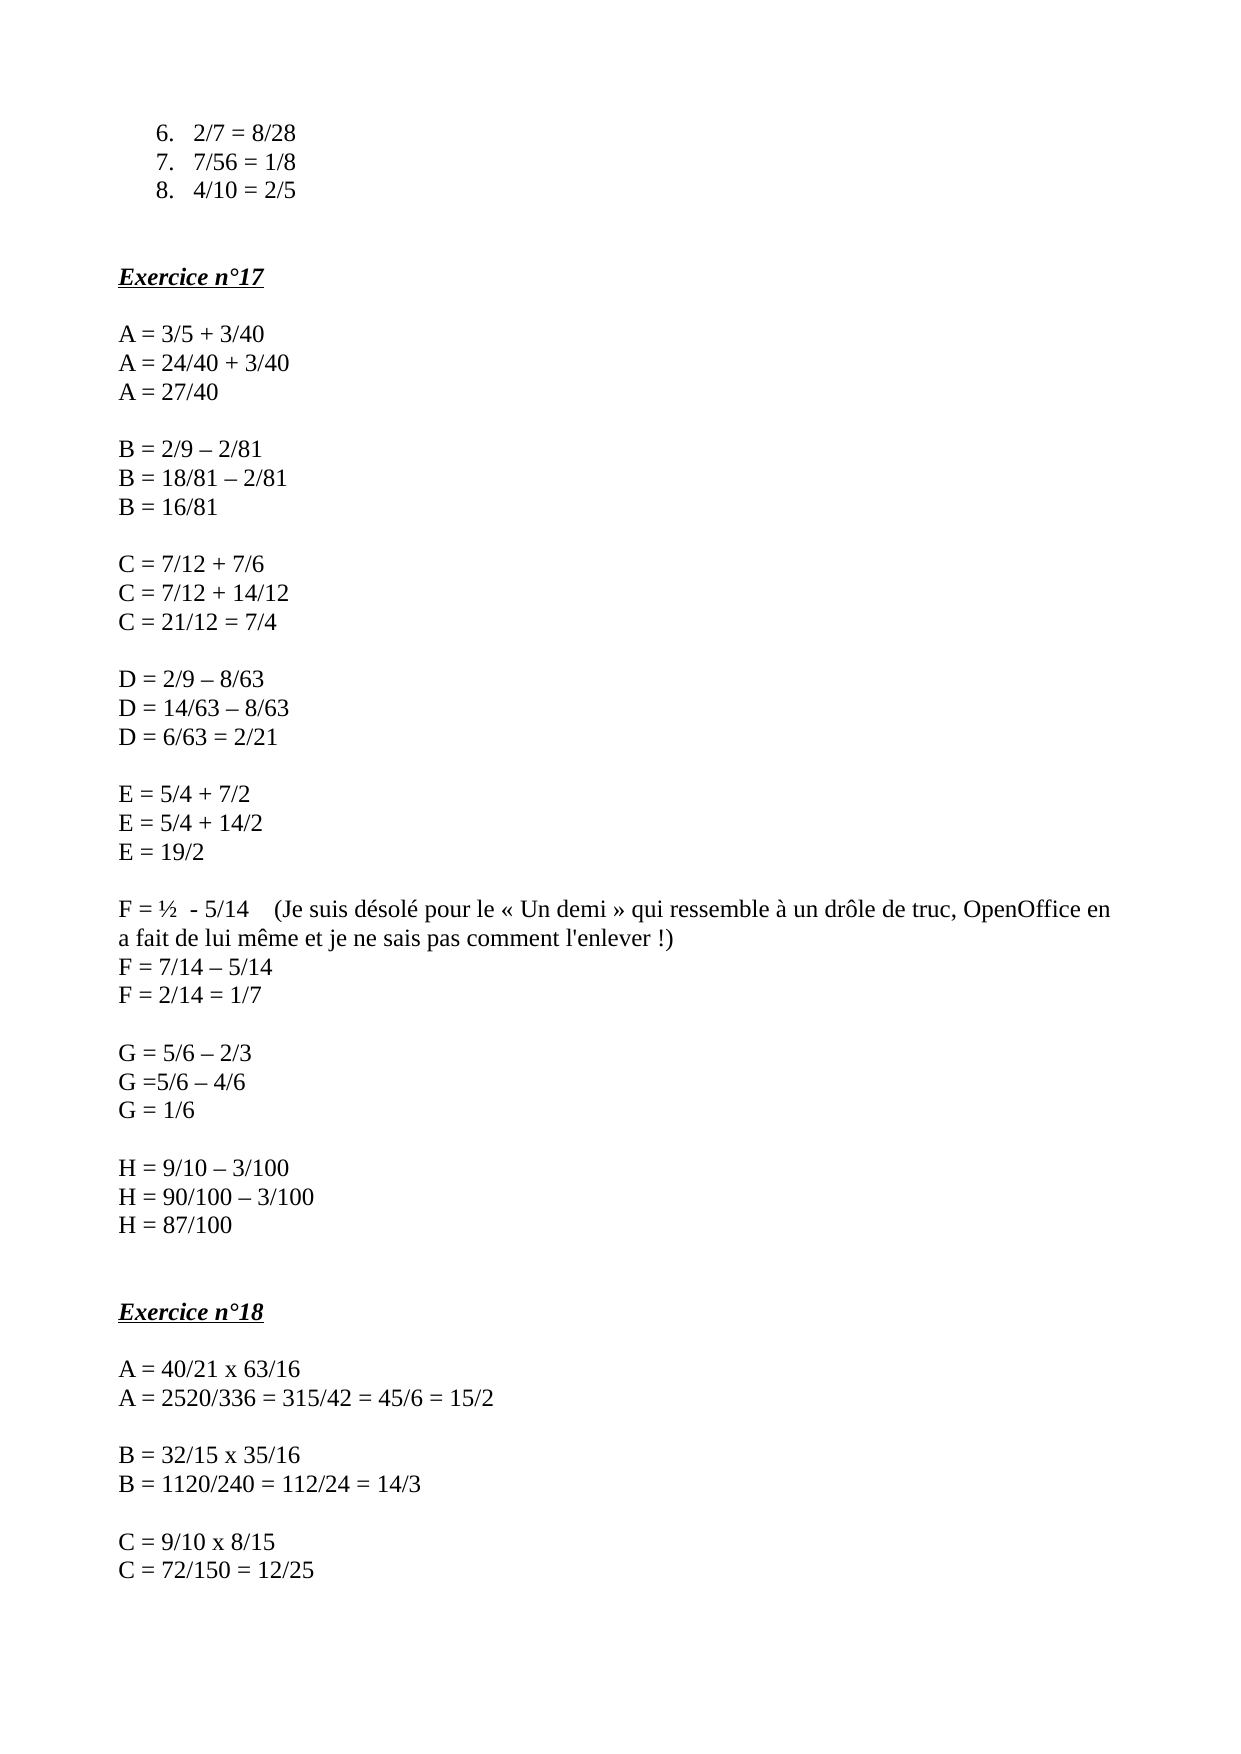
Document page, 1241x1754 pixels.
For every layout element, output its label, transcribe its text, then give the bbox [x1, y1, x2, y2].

text C = 7/12 + 7/6 [118, 549, 1122, 578]
text A = 24/40 + 3/40 [118, 348, 1122, 377]
text H = 87/100 [118, 1211, 1122, 1239]
text H = 9/10 – 3/100 [118, 1153, 1122, 1182]
text D = 6/63 = 2/21 [118, 722, 1122, 751]
text A = 3/5 + 3/40 [118, 319, 1122, 348]
text A = 27/40 [118, 377, 1122, 406]
text F = 7/14 – 5/14 [118, 952, 1122, 981]
text B = 2/9 – 2/81 [118, 434, 1122, 463]
text E = 19/2 [118, 837, 1122, 866]
text E = 5/4 + 7/2 [118, 779, 1122, 808]
list 4/10 = 2/5 [156, 176, 1122, 204]
text C = 9/10 x 8/15 [118, 1527, 1122, 1556]
text G =5/6 – 4/6 [118, 1067, 1122, 1096]
text E = 5/4 + 14/2 [118, 808, 1122, 837]
list 2/7 = 8/28 [156, 118, 1122, 147]
text B = 16/81 [118, 492, 1122, 521]
text C = 72/150 = 12/25 [118, 1556, 1122, 1584]
text F = ½ - 5/14 (Je suis désolé pour le « Un demi » qui ressemble à un drôle de truc, OpenOffice en a fait de lui même et je ne sais pas comment l'enlever !) [118, 894, 1122, 952]
text H = 90/100 – 3/100 [118, 1182, 1122, 1211]
text F = 2/14 = 1/7 [118, 981, 1122, 1009]
text B = 18/81 – 2/81 [118, 463, 1122, 492]
text Exercice n°17 [118, 262, 1122, 291]
text A = 40/21 x 63/16 [118, 1354, 1122, 1383]
text B = 1120/240 = 112/24 = 14/3 [118, 1469, 1122, 1498]
text C = 21/12 = 7/4 [118, 607, 1122, 636]
text D = 2/9 – 8/63 [118, 664, 1122, 693]
text C = 7/12 + 14/12 [118, 578, 1122, 607]
text G = 5/6 – 2/3 [118, 1038, 1122, 1067]
text D = 14/63 – 8/63 [118, 693, 1122, 722]
list 7/56 = 1/8 [156, 147, 1122, 176]
text A = 2520/336 = 315/42 = 45/6 = 15/2 [118, 1383, 1122, 1412]
text G = 1/6 [118, 1096, 1122, 1124]
text Exercice n°18 [118, 1297, 1122, 1326]
text B = 32/15 x 35/16 [118, 1441, 1122, 1469]
